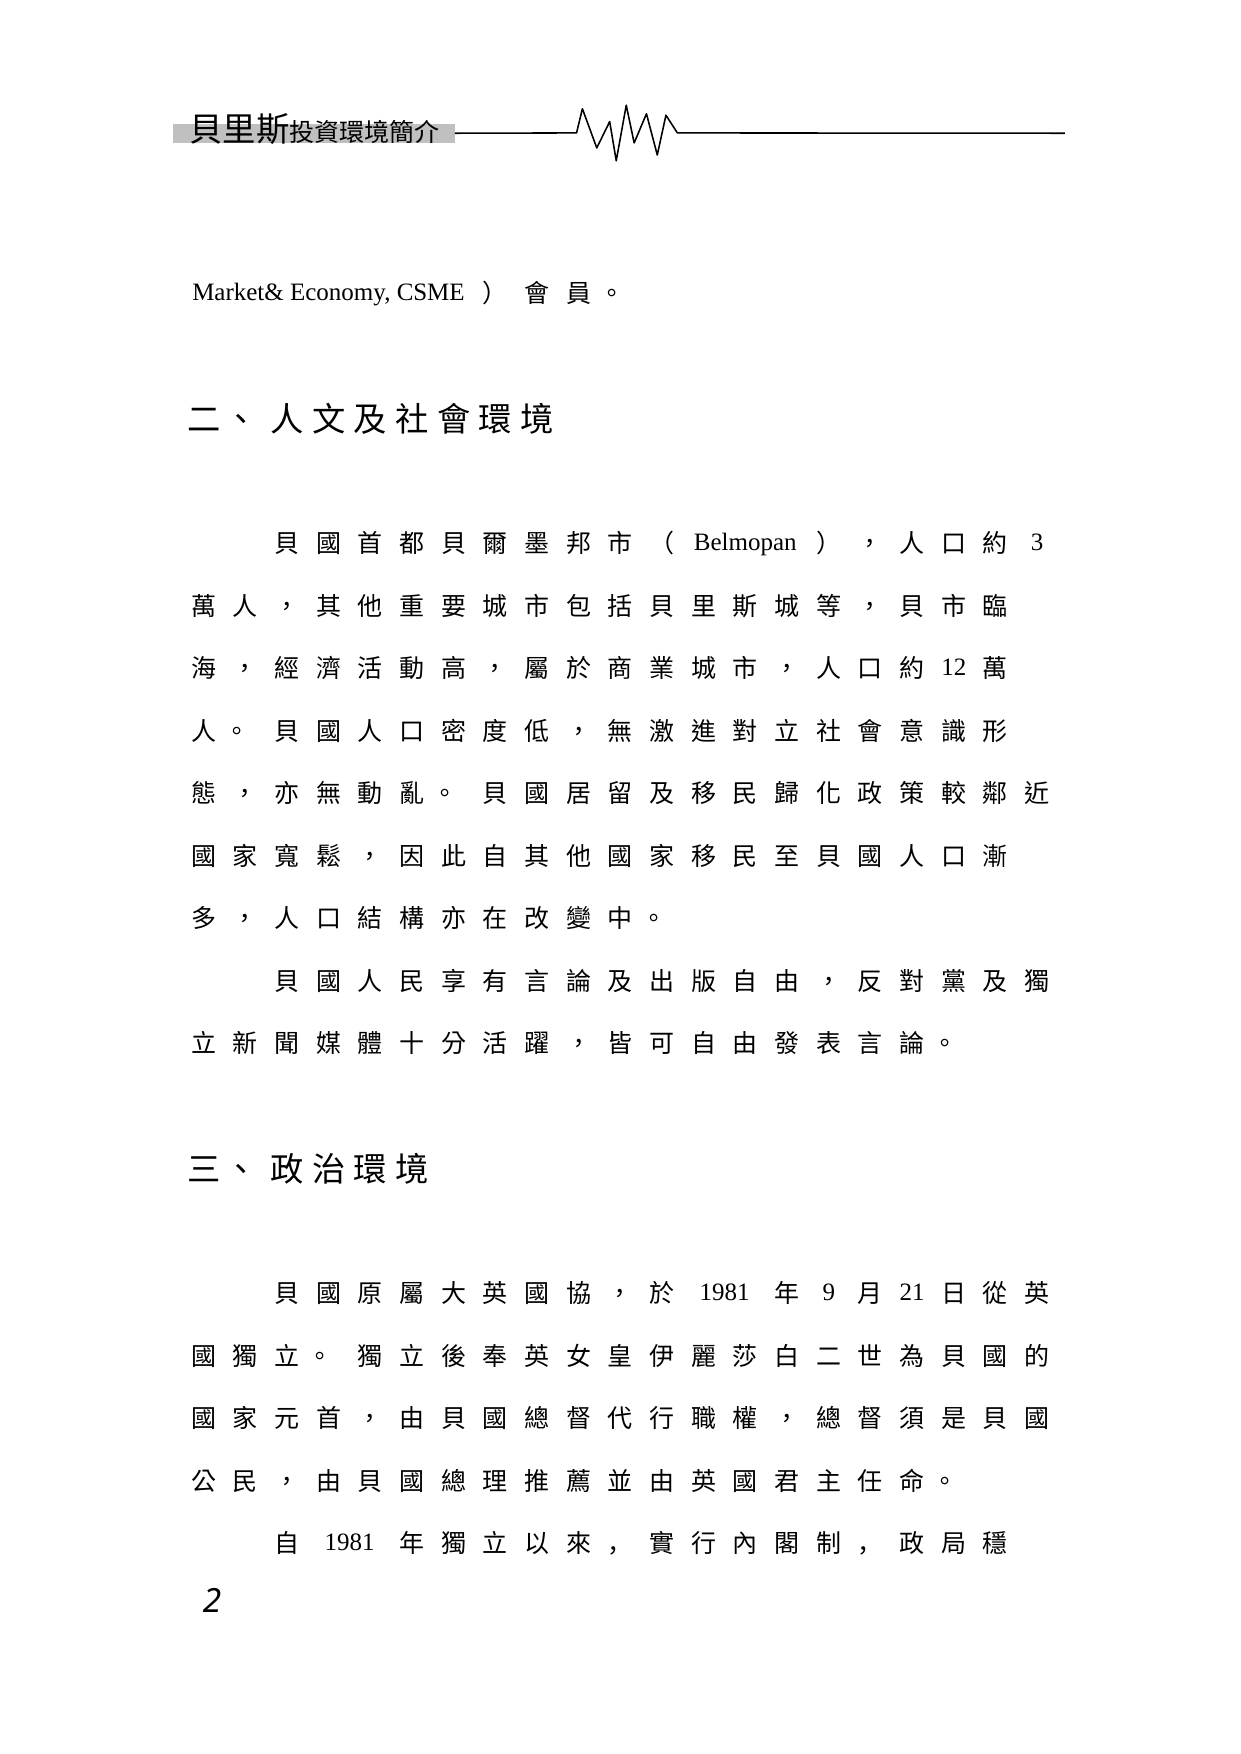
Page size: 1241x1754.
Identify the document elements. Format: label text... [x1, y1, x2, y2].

text 貝國首都貝爾墨邦市（Belmopan），人口約3萬人，其他重要城市包括貝里斯城等，貝市臨海，經濟活動高，屬於商業城市，人口約12萬人。貝國人口密度低，無激進對立社會意識形態，亦無動亂。貝國居留及移民歸化政策較鄰近國家寬鬆，因此自其他國家移民至貝國人口漸多，人口結構亦在改變中。 [183, 500, 1058, 938]
text 自1981年獨立以來，實行內閣制，政局穩 [183, 1500, 1058, 1563]
text 三、政治環境 [183, 1125, 1058, 1188]
text 二、人文及社會環境 [183, 375, 1058, 438]
text 貝國人民享有言論及出版自由，反對黨及獨立新聞媒體十分活躍，皆可自由發表言論。 [183, 938, 1058, 1063]
text 貝國原屬大英國協，於1981年9月21日從英國獨立。獨立後奉英女皇伊麗莎白二世為貝國的國家元首，由貝國總督代行職權，總督須是貝國公民，由貝國總理推薦並由英國君主任命。 [183, 1250, 1058, 1500]
text Market& Economy, CSME）會員。 [183, 250, 1058, 313]
